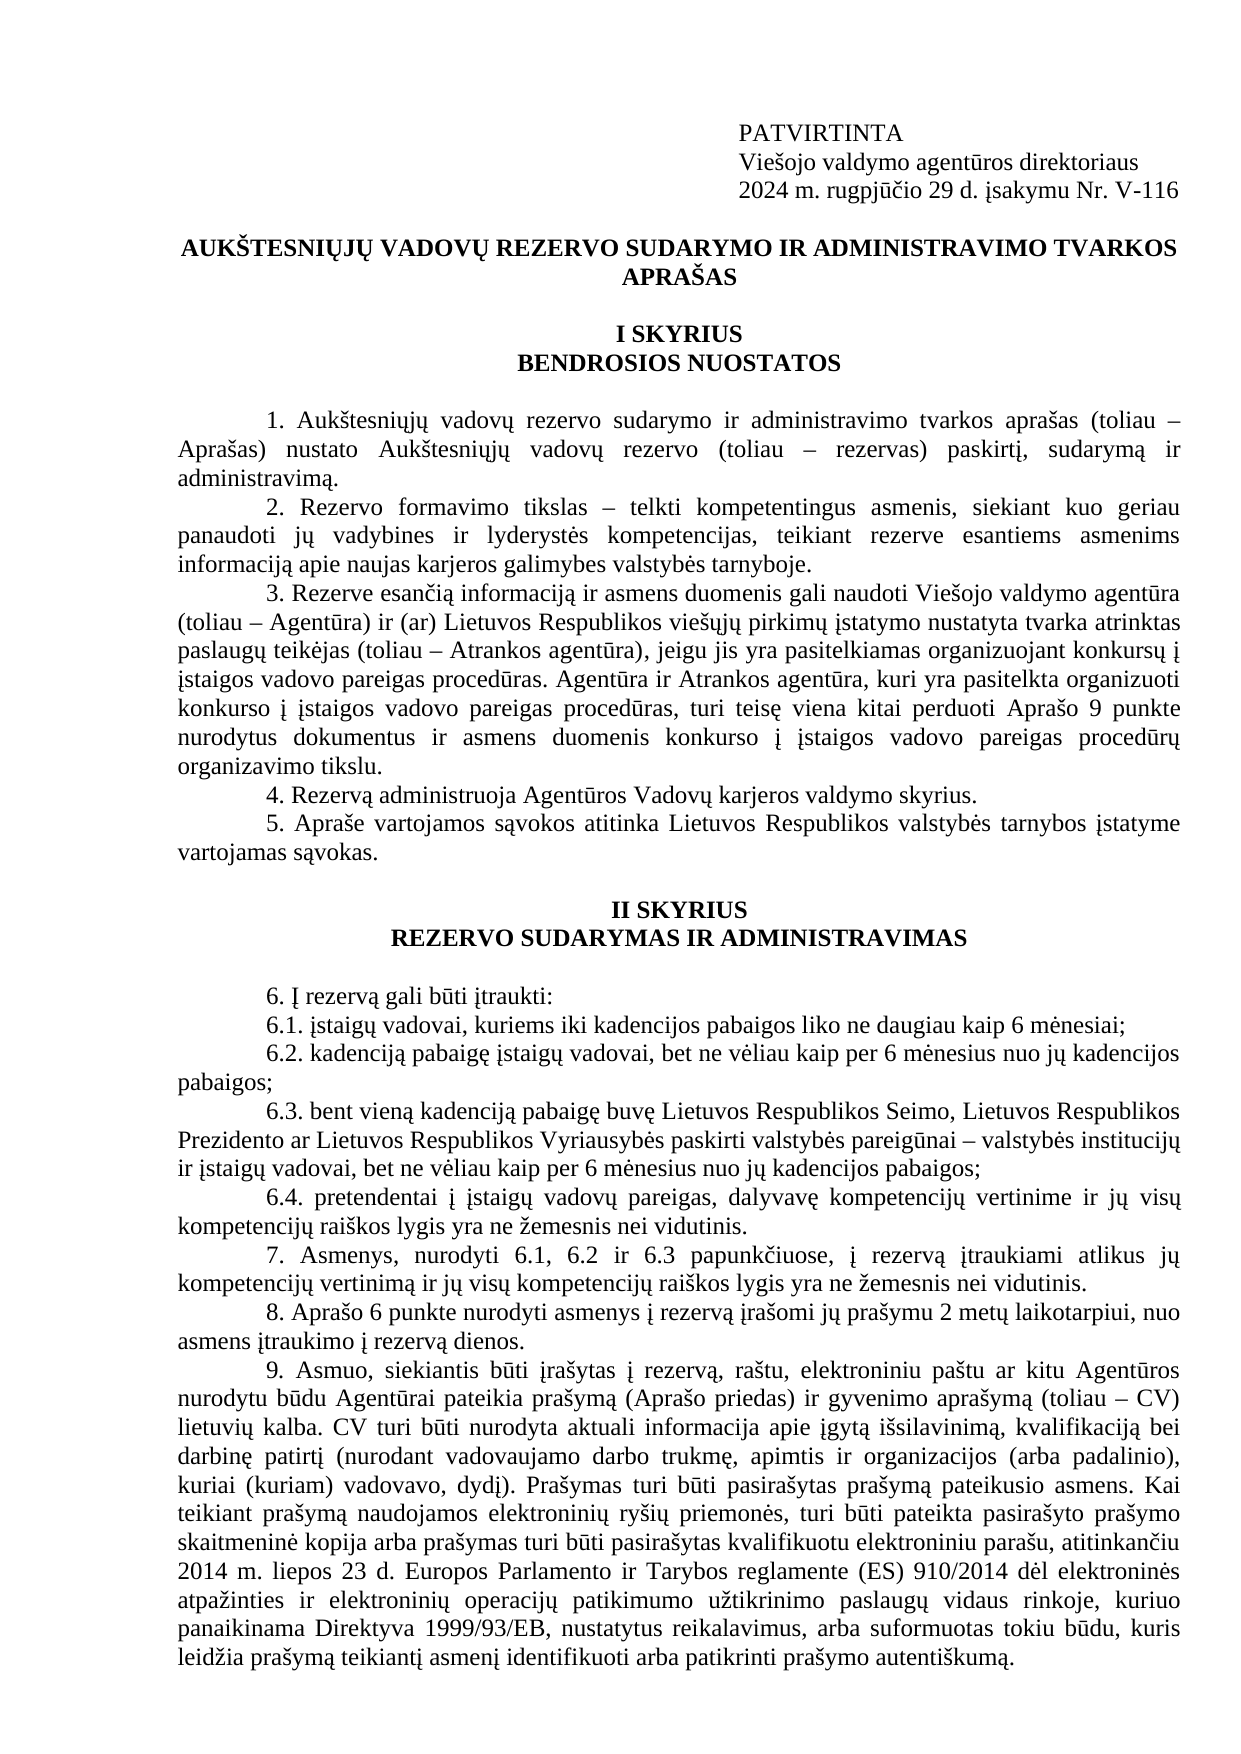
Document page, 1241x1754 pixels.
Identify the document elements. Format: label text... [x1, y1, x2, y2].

text BENDROSIOS NUOSTATOS [177, 348, 1181, 377]
text AUKŠTESNIŲJŲ VADOVŲ REZERVO SUDARYMO IR ADMINISTRAVIMO TVARKOS APRAŠAS [177, 233, 1181, 291]
text 8. Aprašo 6 punkte nurodyti asmenys į rezervą įrašomi jų prašymu 2 metų laikotarpiui, nuo asmens įtraukimo į rezervą dienos. [177, 1297, 1181, 1355]
text 6.4. pretendentai į įstaigų vadovų pareigas, dalyvavę kompetencijų vertinime ir jų visų kompetencijų raiškos lygis yra ne žemesnis nei vidutinis. [177, 1182, 1181, 1240]
text 2024 m. rugpjūčio 29 d. įsakymu Nr. V-116 [738, 176, 1181, 204]
text II SKYRIUS [177, 895, 1181, 923]
text 7. Asmenys, nurodyti 6.1, 6.2 ir 6.3 papunkčiuose, į rezervą įtraukiami atlikus jų kompetencijų vertinimą ir jų visų kompetencijų raiškos lygis yra ne žemesnis nei vidutinis. [177, 1240, 1181, 1297]
text Viešojo valdymo agentūros direktoriaus [738, 147, 1181, 176]
text 5. Apraše vartojamos sąvokos atitinka Lietuvos Respublikos valstybės tarnybos įstatyme vartojamas sąvokas. [177, 808, 1181, 866]
text 1. Aukštesniųjų vadovų rezervo sudarymo ir administravimo tvarkos aprašas (toliau – Aprašas) nustato Aukštesniųjų vadovų rezervo (toliau – rezervas) paskirtį, sudarymą ir administravimą. [177, 406, 1181, 492]
text 4. Rezervą administruoja Agentūros Vadovų karjeros valdymo skyrius. [177, 780, 1181, 808]
text 9. Asmuo, siekiantis būti įrašytas į rezervą, raštu, elektroniniu paštu ar kitu Agentūros nurodytu būdu Agentūrai pateikia prašymą (Aprašo priedas) ir gyvenimo aprašymą (toliau – CV) lietuvių kalba. CV turi būti nurodyta aktuali informacija apie įgytą išsilavinimą, kvalifikaciją bei darbinę patirtį (nurodant vadovaujamo darbo trukmę, apimtis ir organizacijos (arba padalinio), kuriai (kuriam) vadovavo, dydį). Prašymas turi būti pasirašytas prašymą pateikusio asmens. Kai teikiant prašymą naudojamos elektroninių ryšių priemonės, turi būti pateikta pasirašyto prašymo skaitmeninė kopija arba prašymas turi būti pasirašytas kvalifikuotu elektroniniu parašu, atitinkančiu 2014 m. liepos 23 d. Europos Parlamento ir Tarybos reglamente (ES) 910/2014 dėl elektroninės atpažinties ir elektroninių operacijų patikimumo užtikrinimo paslaugų vidaus rinkoje, kuriuo panaikinama Direktyva 1999/93/EB, nustatytus reikalavimus, arba suformuotas tokiu būdu, kuris leidžia prašymą teikiantį asmenį identifikuoti arba patikrinti prašymo autentiškumą. [177, 1355, 1181, 1671]
text 3. Rezerve esančią informaciją ir asmens duomenis gali naudoti Viešojo valdymo agentūra (toliau – Agentūra) ir (ar) Lietuvos Respublikos viešųjų pirkimų įstatymo nustatyta tvarka atrinktas paslaugų teikėjas (toliau – Atrankos agentūra), jeigu jis yra pasitelkiamas organizuojant konkursų į įstaigos vadovo pareigas procedūras. Agentūra ir Atrankos agentūra, kuri yra pasitelkta organizuoti konkurso į įstaigos vadovo pareigas procedūras, turi teisę viena kitai perduoti Aprašo 9 punkte nurodytus dokumentus ir asmens duomenis konkurso į įstaigos vadovo pareigas procedūrų organizavimo tikslu. [177, 578, 1181, 780]
text 6. Į rezervą gali būti įtraukti: [177, 981, 1181, 1010]
text PATVIRTINTA [738, 118, 1181, 147]
text I SKYRIUS [177, 319, 1181, 348]
text 6.3. bent vieną kadenciją pabaigę buvę Lietuvos Respublikos Seimo, Lietuvos Respublikos Prezidento ar Lietuvos Respublikos Vyriausybės paskirti valstybės pareigūnai – valstybės institucijų ir įstaigų vadovai, bet ne vėliau kaip per 6 mėnesius nuo jų kadencijos pabaigos; [177, 1096, 1181, 1182]
text REZERVO SUDARYMAS IR ADMINISTRAVIMAS [177, 923, 1181, 952]
text 2. Rezervo formavimo tikslas – telkti kompetentingus asmenis, siekiant kuo geriau panaudoti jų vadybines ir lyderystės kompetencijas, teikiant rezerve esantiems asmenims informaciją apie naujas karjeros galimybes valstybės tarnyboje. [177, 492, 1181, 578]
text 6.1. įstaigų vadovai, kuriems iki kadencijos pabaigos liko ne daugiau kaip 6 mėnesiai; [177, 1010, 1181, 1038]
text 6.2. kadenciją pabaigę įstaigų vadovai, bet ne vėliau kaip per 6 mėnesius nuo jų kadencijos pabaigos; [177, 1038, 1181, 1096]
